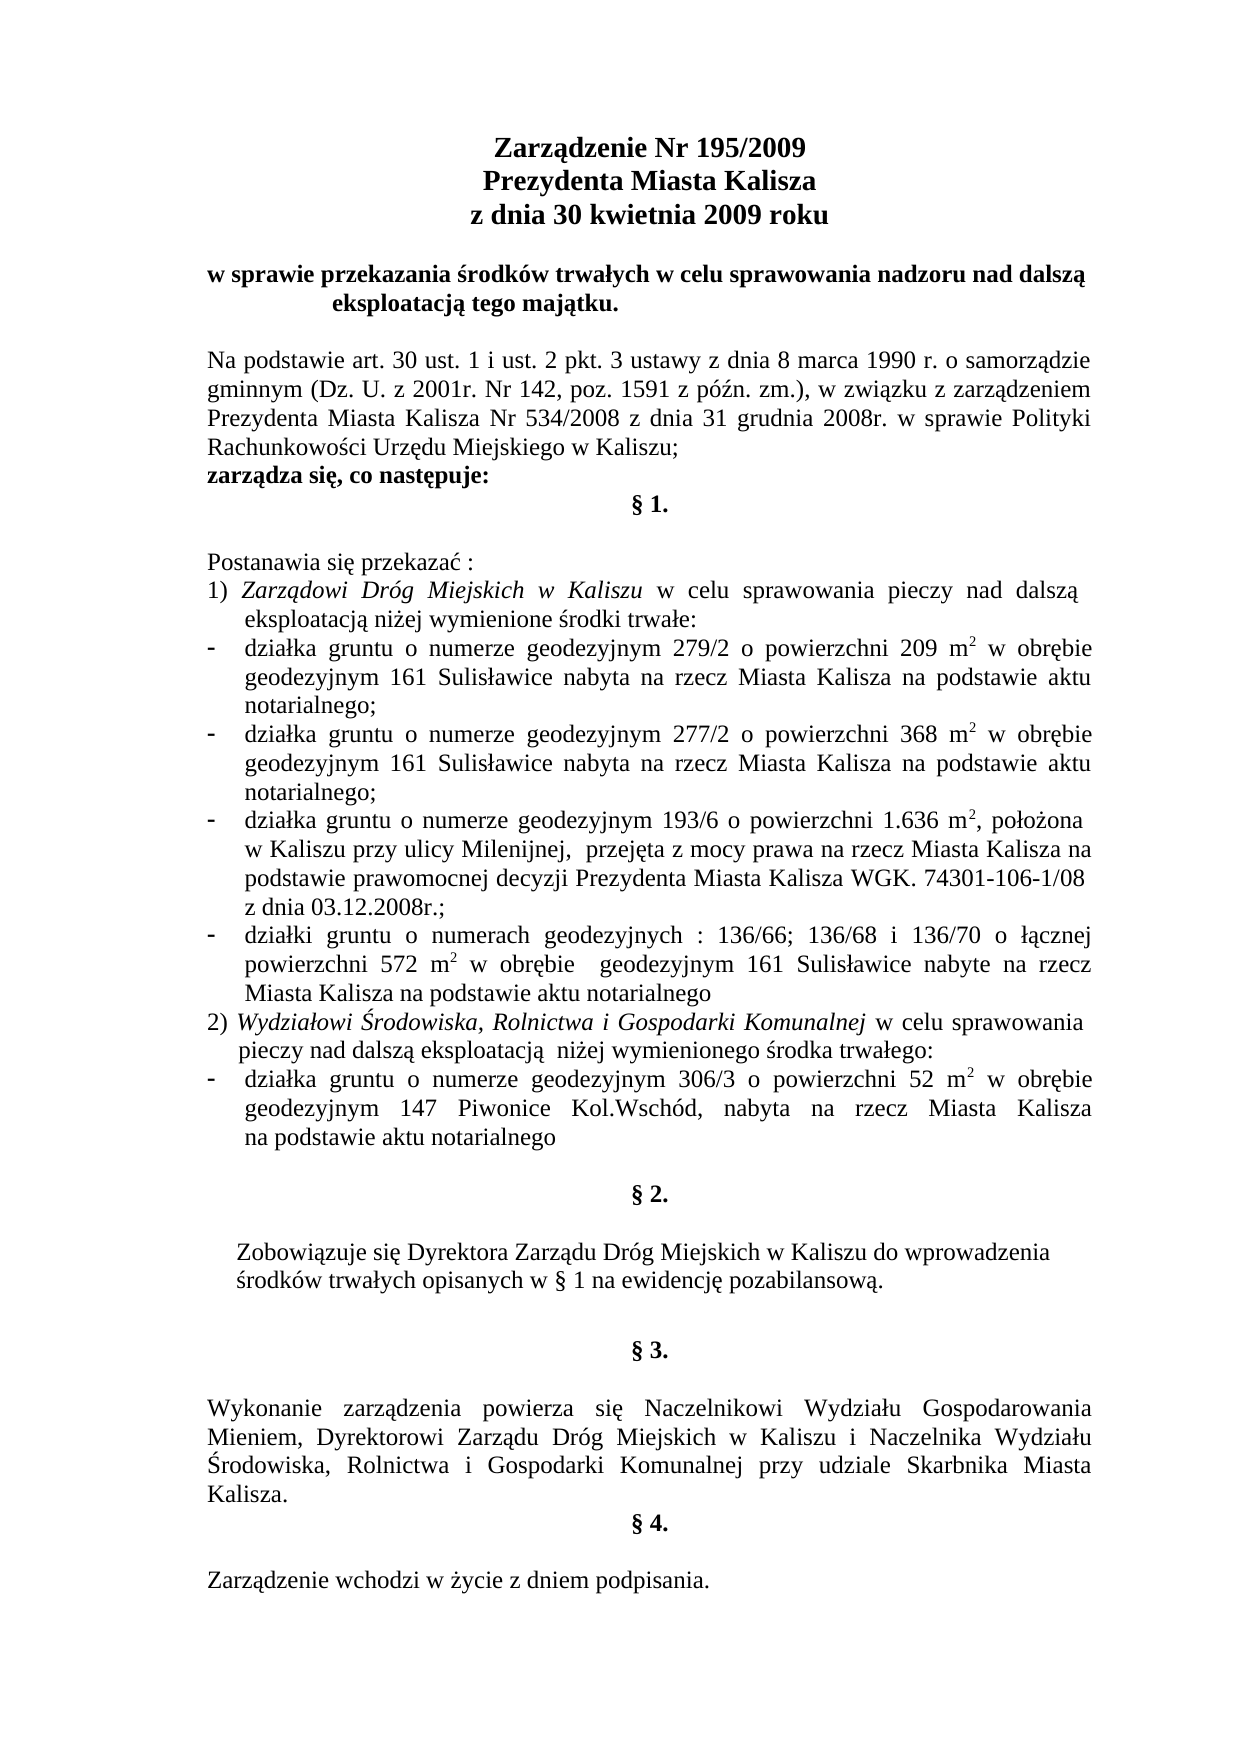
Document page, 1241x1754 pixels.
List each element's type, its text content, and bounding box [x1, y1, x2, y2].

text Zarządzenie Nr 195/2009 [207, 130, 1092, 163]
text Na podstawie art. 30 ust. 1 i ust. 2 pkt. 3 ustawy z dnia 8 marca 1990 r. o samorządzie gminnym (Dz. U. z 2001r. Nr 142, poz. 1591 z późn. zm.), w związku z zarządzeniem Prezydenta Miasta Kalisza Nr 534/2008 z dnia 31 grudnia 2008r. w sprawie Polityki Rachunkowości Urzędu Miejskiego w Kaliszu; [207, 346, 1092, 461]
list działka gruntu o numerze geodezyjnym 306/3 o powierzchni 52 m2 w obrębie geodezyjnym 147 Piwonice Kol.Wschód, nabyta na rzecz Miasta Kalisza na podstawie aktu notarialnego [207, 1064, 1092, 1151]
text § 1. [207, 489, 1092, 518]
text Zarządzenie wchodzi w życie z dniem podpisania. [207, 1566, 1092, 1594]
text § 2. [207, 1179, 1092, 1208]
text 1) Zarządowi Dróg Miejskich w Kaliszu w celu sprawowania pieczy nad dalszą eksploatacją niżej wymienione środki trwałe: [207, 576, 1092, 633]
text w sprawie przekazania środków trwałych w celu sprawowania nadzoru nad dalszą eksploatacją tego majątku. [207, 259, 1092, 317]
text zarządza się, co następuje: [207, 461, 1092, 489]
text z dnia 30 kwietnia 2009 roku [207, 197, 1092, 231]
text Wykonanie zarządzenia powierza się Naczelnikowi Wydziału Gospodarowania Mieniem, Dyrektorowi Zarządu Dróg Miejskich w Kaliszu i Naczelnika Wydziału Środowiska, Rolnictwa i Gospodarki Komunalnej przy udziale Skarbnika Miasta Kalisza. [207, 1393, 1092, 1508]
text Zobowiązuje się Dyrektora Zarządu Dróg Miejskich w Kaliszu do wprowadzenia środków trwałych opisanych w § 1 na ewidencję pozabilansową. [236, 1237, 1092, 1294]
text 2) Wydziałowi Środowiska, Rolnictwa i Gospodarki Komunalnej w celu sprawowania pieczy nad dalszą eksploatacją niżej wymienionego środka trwałego: [207, 1007, 1092, 1064]
text § 4. [207, 1508, 1092, 1537]
list działka gruntu o numerze geodezyjnym 193/6 o powierzchni 1.636 m2, położona w Kaliszu przy ulicy Milenijnej, przejęta z mocy prawa na rzecz Miasta Kalisza na podstawie prawomocnej decyzji Prezydenta Miasta Kalisza WGK. 74301-106-1/08 z dnia 03.12.2008r.; [207, 806, 1092, 921]
list działki gruntu o numerach geodezyjnych : 136/66; 136/68 i 136/70 o łącznej powierzchni 572 m2 w obrębie geodezyjnym 161 Sulisławice nabyte na rzecz Miasta Kalisza na podstawie aktu notarialnego [207, 921, 1092, 1007]
subtitle Prezydenta Miasta Kalisza [207, 163, 1092, 197]
list działka gruntu o numerze geodezyjnym 279/2 o powierzchni 209 m2 w obrębie geodezyjnym 161 Sulisławice nabyta na rzecz Miasta Kalisza na podstawie aktu notarialnego; [207, 633, 1092, 719]
list działka gruntu o numerze geodezyjnym 277/2 o powierzchni 368 m2 w obrębie geodezyjnym 161 Sulisławice nabyta na rzecz Miasta Kalisza na podstawie aktu notarialnego; [207, 719, 1092, 806]
text Postanawia się przekazać : [207, 547, 1092, 576]
text § 3. [207, 1336, 1092, 1364]
